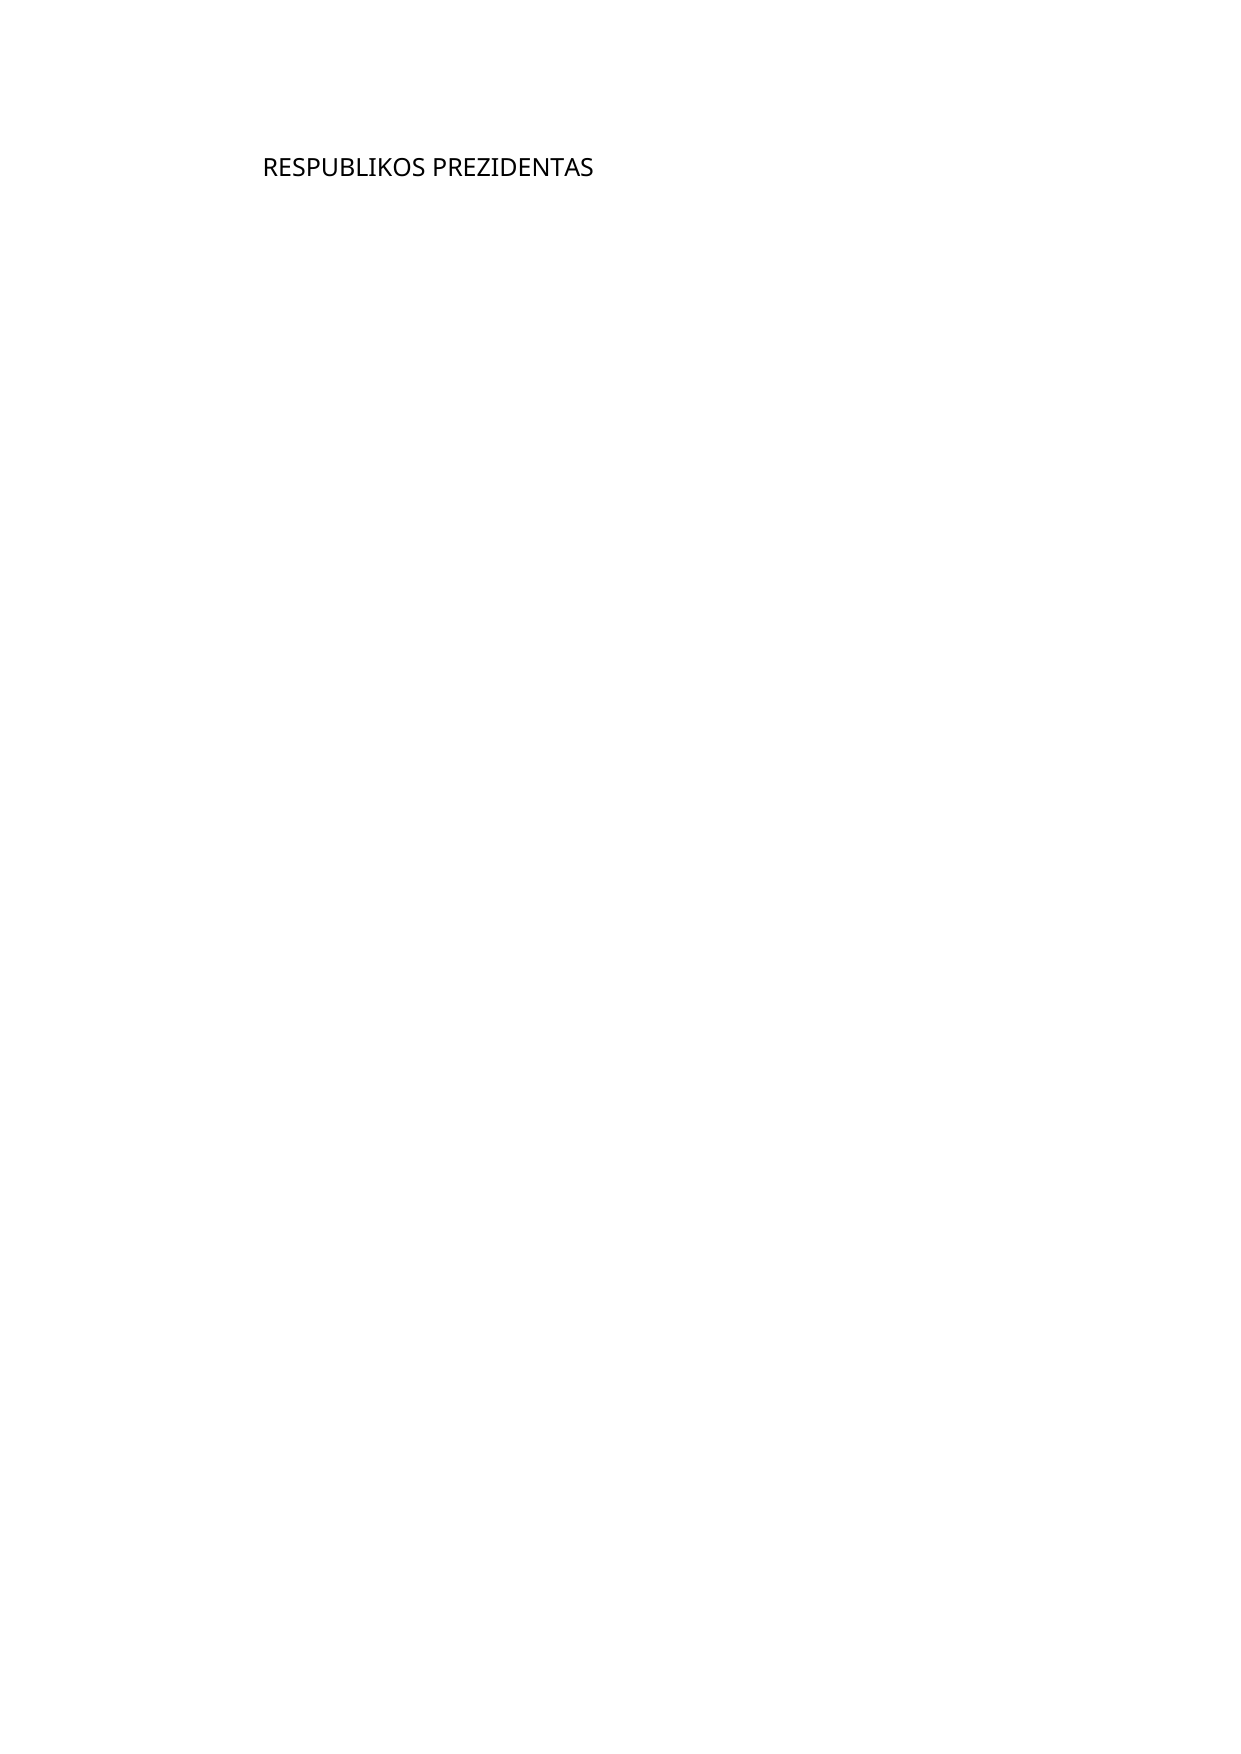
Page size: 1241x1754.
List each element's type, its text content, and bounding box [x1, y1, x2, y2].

text RESPUBLIKOS PREZIDENTAS [187, 150, 1053, 184]
